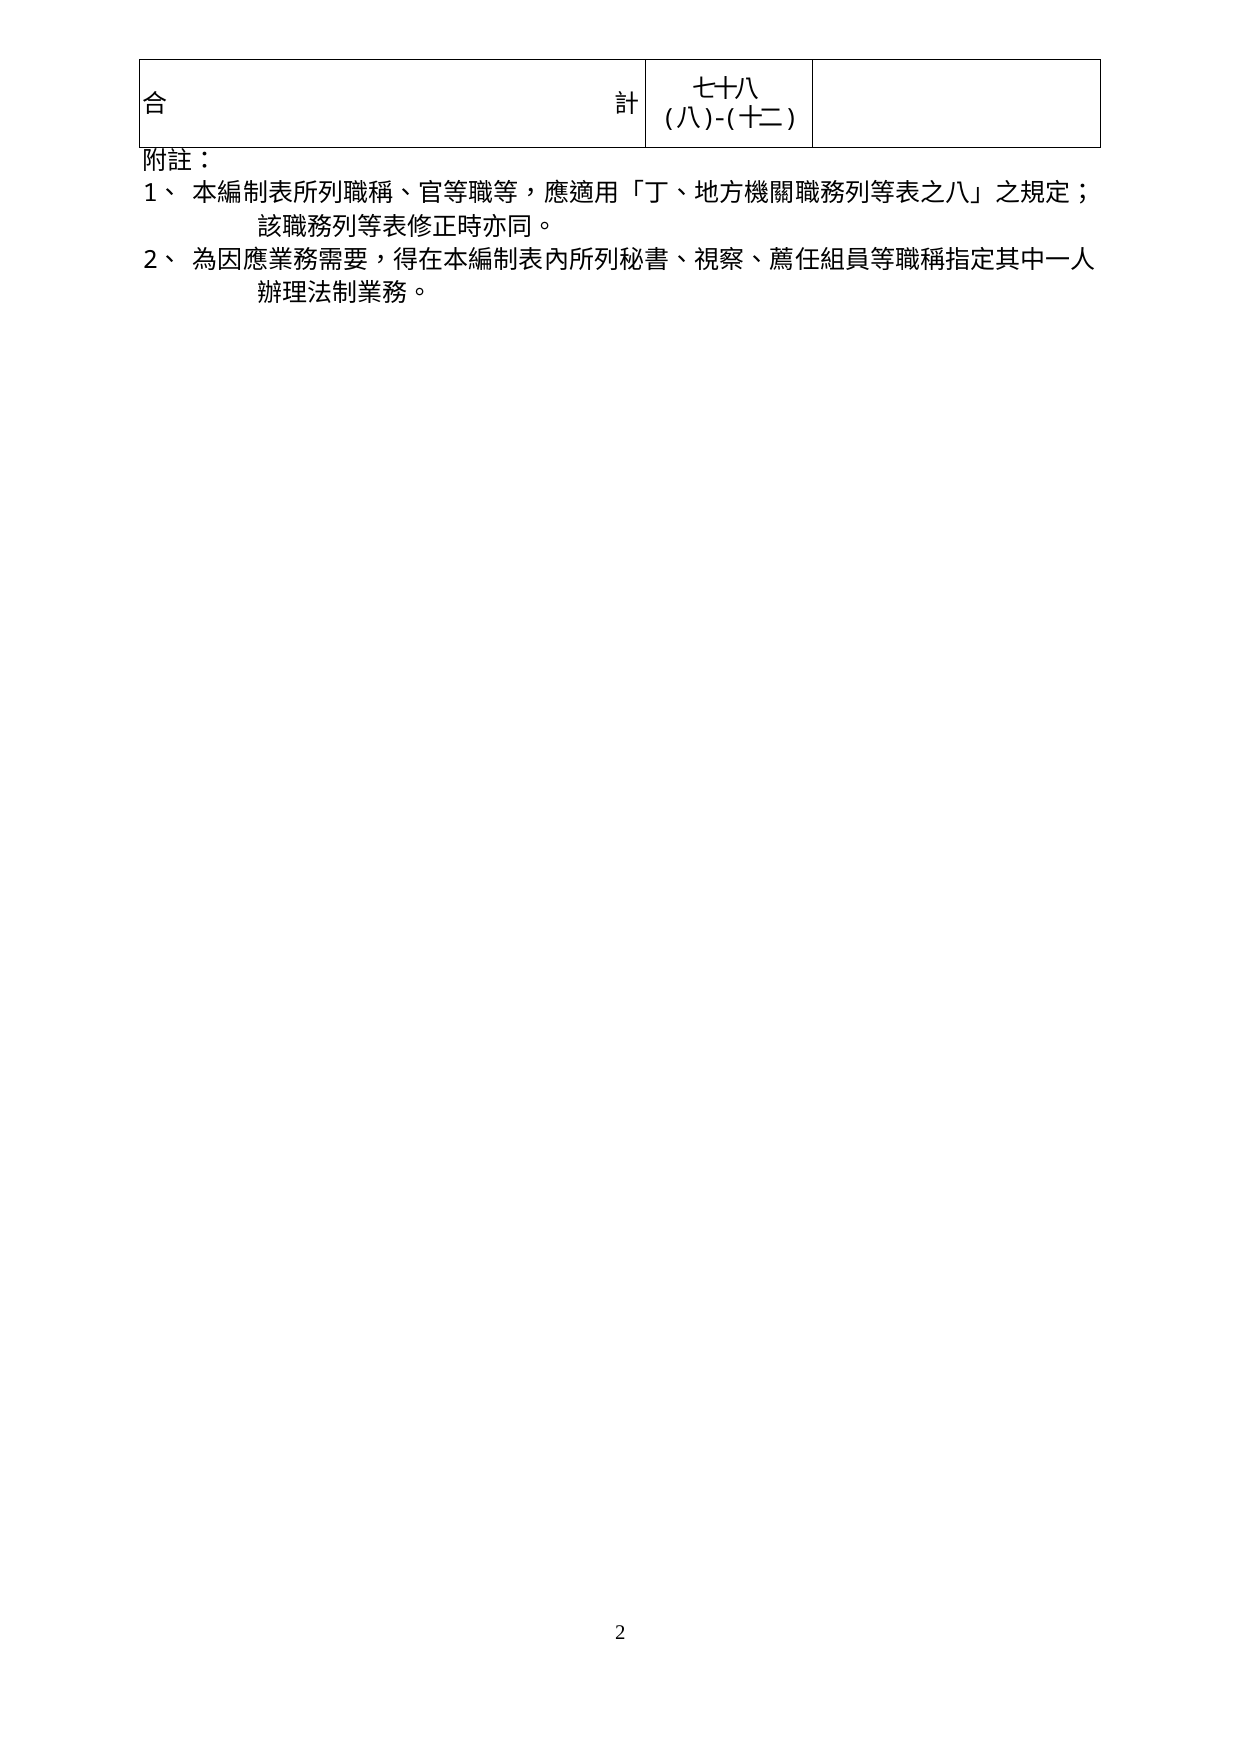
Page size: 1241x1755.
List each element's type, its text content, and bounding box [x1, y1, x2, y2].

table_cell [813, 60, 1100, 147]
table_cell 七十八 (八)-(十二) [646, 60, 812, 147]
table_cell 合 計 [140, 60, 645, 147]
table_cell 附註： 本編制表所列職稱、官等職等，應適用「丁、地方機關職務列等表之八」之規定；該職務列等表修正時亦同。 為因應業務需要，得在本編制表內所列秘書、視察、薦任組員等職稱指定其中一人辦理法制業務。 [140, 148, 1101, 308]
